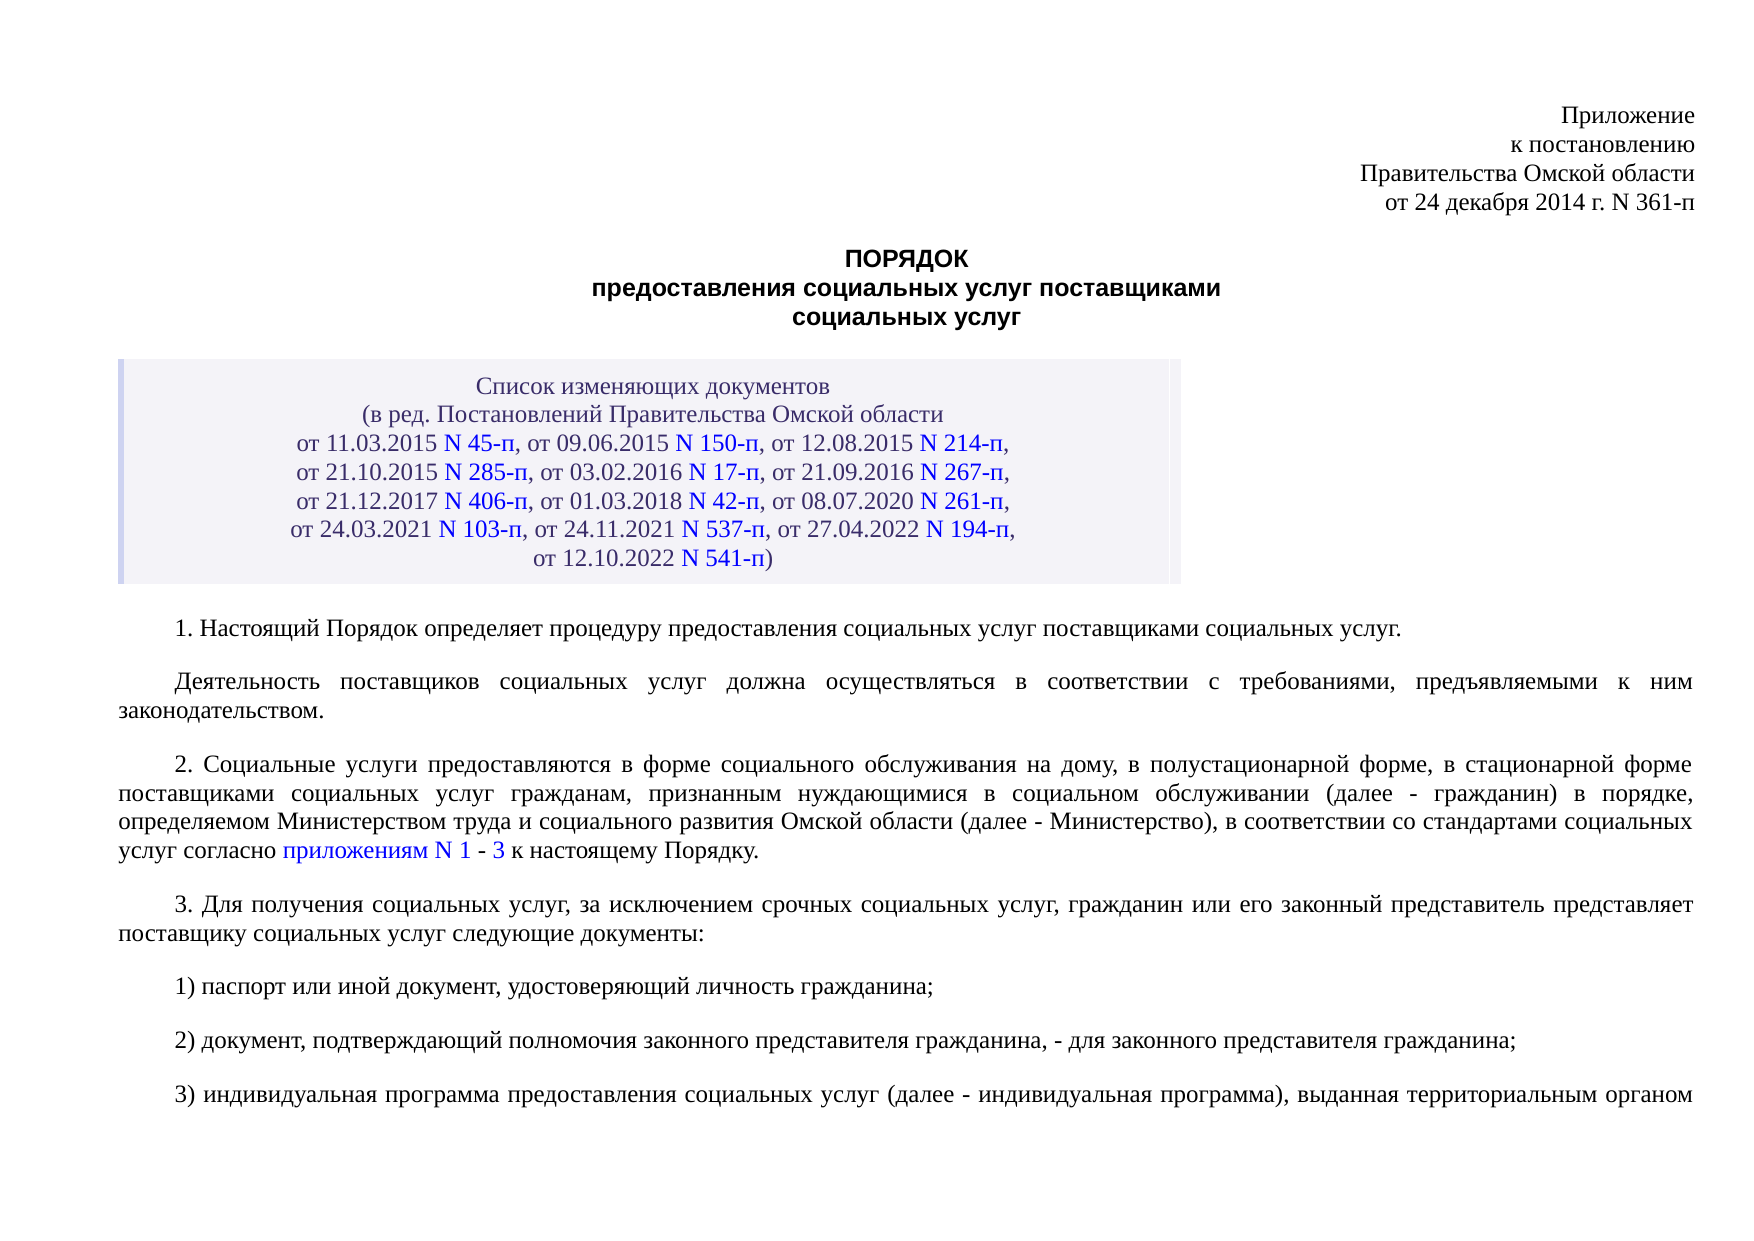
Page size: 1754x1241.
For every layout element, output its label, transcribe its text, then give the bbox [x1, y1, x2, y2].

table_header Список изменяющих документов (в ред. Постановлений Правительства Омской области от 11.03.2015 N 45-п, от 09.06.2015 N 150-п, от 12.08.2015 N 214-п, от 21.10.2015 N 285-п, от 03.02.2016 N 17-п, от 21.09.2016 N 267-п, от 21.12.2017 N 406-п, от 01.03.2018 N 42-п, от 08.07.2020 N 261-п, от 24.03.2021 N 103-п, от 24.11.2021 N 537-п, от 27.04.2022 N 194-п, от 12.10.2022 N 541-п) [136, 359, 1169, 584]
text 3) индивидуальная программа предоставления социальных услуг (далее - индивидуальная программа), выданная территориальным органом [118, 1079, 1695, 1108]
text 3. Для получения социальных услуг, за исключением срочных социальных услуг, гражданин или его законный представитель представляет поставщику социальных услуг следующие документы: [118, 889, 1695, 946]
subtitle Приложение [118, 100, 1695, 129]
text 1) паспорт или иной документ, удостоверяющий личность гражданина; [118, 971, 1695, 1000]
title социальных услуг [118, 302, 1695, 330]
text 1. Настоящий Порядок определяет процедуру предоставления социальных услуг поставщиками социальных услуг. [118, 613, 1695, 641]
text к постановлению [118, 129, 1695, 158]
text Деятельность поставщиков социальных услуг должна осуществляться в соответствии с требованиями, предъявляемыми к ним законодательством. [118, 666, 1695, 724]
title предоставления социальных услуг поставщиками [118, 273, 1695, 302]
title ПОРЯДОК [118, 244, 1695, 273]
text 2) документ, подтверждающий полномочия законного представителя гражданина, - для законного представителя гражданина; [118, 1025, 1695, 1054]
text Правительства Омской области [118, 158, 1695, 187]
table_header [124, 359, 136, 584]
table_header [1170, 359, 1181, 584]
text от 24 декабря 2014 г. N 361-п [118, 187, 1695, 215]
text 2. Социальные услуги предоставляются в форме социального обслуживания на дому, в полустационарной форме, в стационарной форме поставщиками социальных услуг гражданам, признанным нуждающимися в социальном обслуживании (далее - гражданин) в порядке, определяемом Министерством труда и социального развития Омской области (далее - Министерство), в соответствии со стандартами социальных услуг согласно приложениям N 1 - 3 к настоящему Порядку. [118, 749, 1695, 864]
table_header [118, 359, 124, 584]
